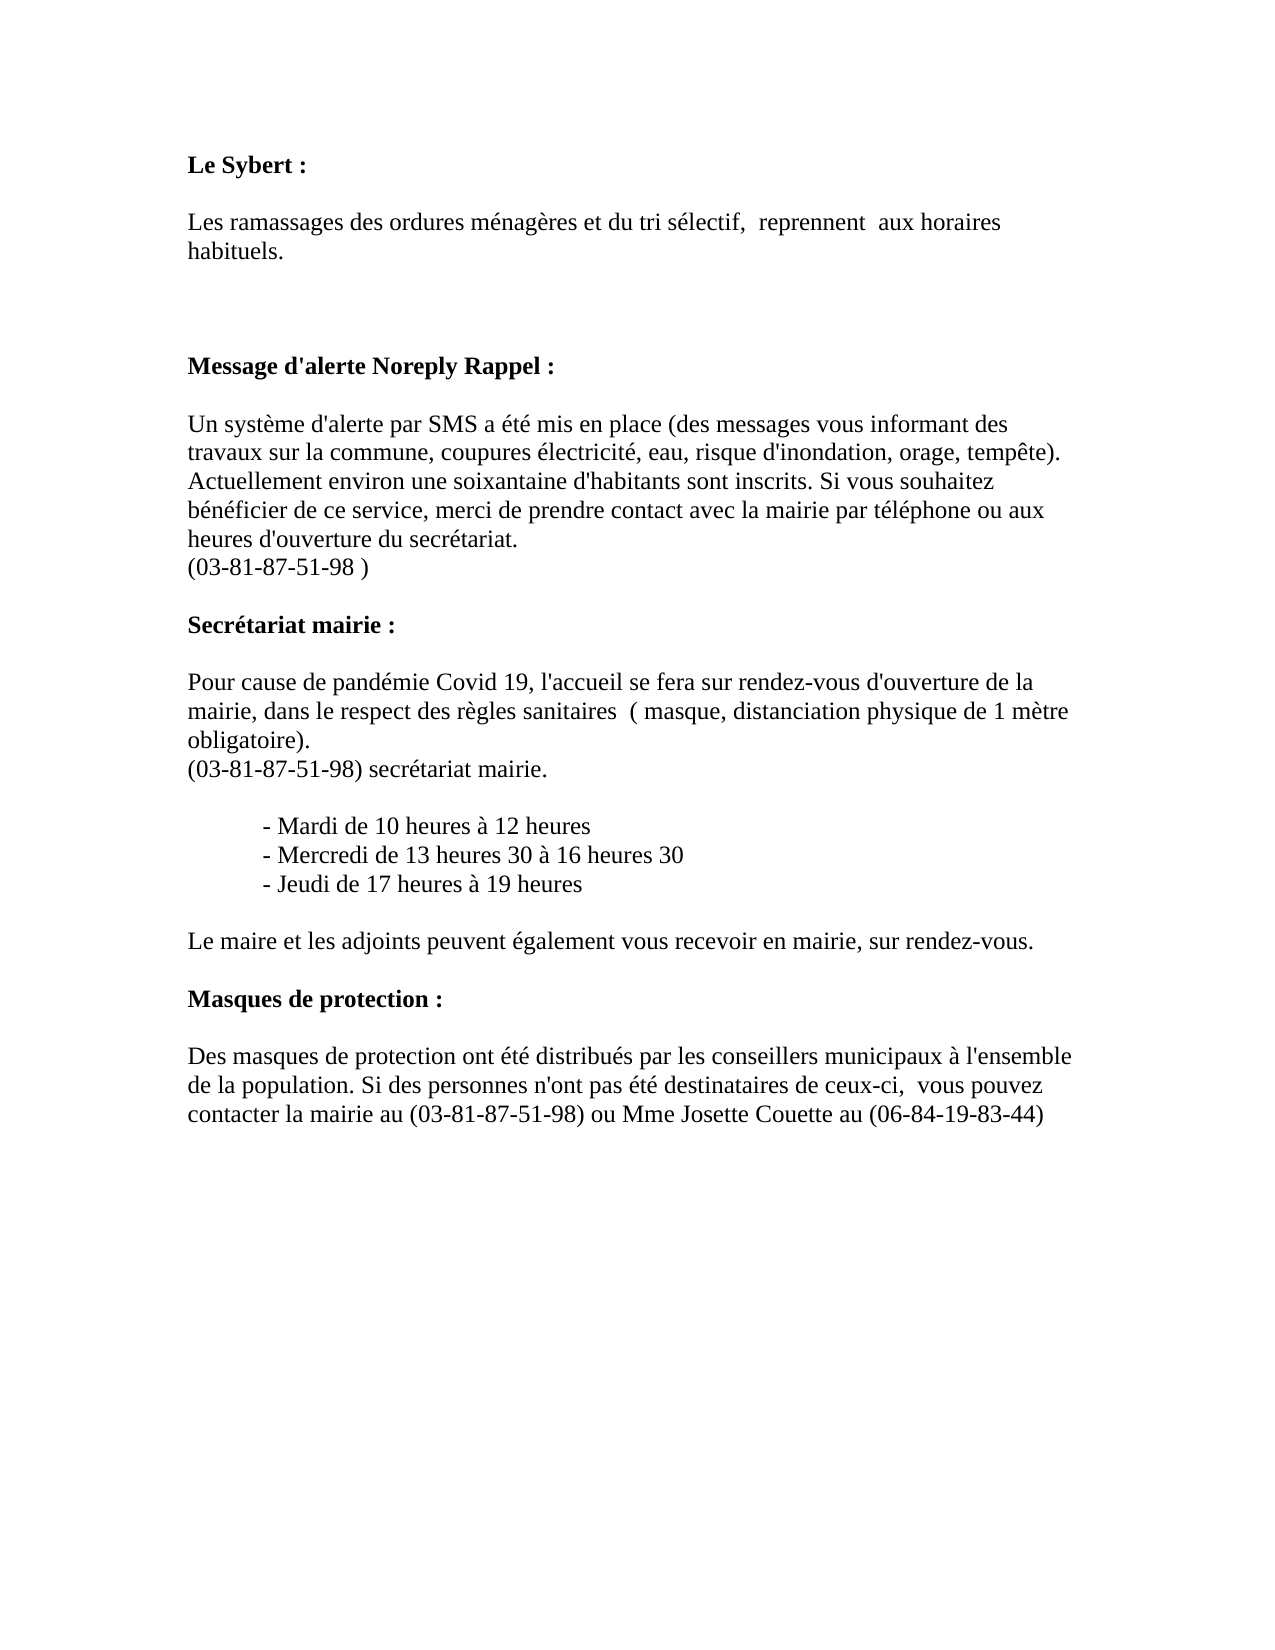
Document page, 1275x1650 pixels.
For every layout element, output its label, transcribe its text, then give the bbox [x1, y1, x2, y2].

text Le Sybert : [187, 150, 1087, 179]
text Pour cause de pandémie Covid 19, l'accueil se fera sur rendez-vous d'ouverture de la mairie, dans le respect des règles sanitaires ( masque, distanciation physique de 1 mètre obligatoire). [187, 667, 1087, 754]
text Secrétariat mairie : [187, 610, 1087, 639]
text Masques de protection : [187, 984, 1087, 1012]
text Un système d'alerte par SMS a été mis en place (des messages vous informant des travaux sur la commune, coupures électricité, eau, risque d'inondation, orage, tempête). Actuellement environ une soixantaine d'habitants sont inscrits. Si vous souhaitez bénéficier de ce service, merci de prendre contact avec la mairie par téléphone ou aux heures d'ouverture du secrétariat. [187, 409, 1087, 552]
list - Jeudi de 17 heures à 19 heures [225, 869, 1087, 897]
text (03-81-87-51-98) secrétariat mairie. [187, 754, 1087, 782]
text Les ramassages des ordures ménagères et du tri sélectif, reprennent aux horaires habituels. [187, 207, 1087, 265]
list - Mercredi de 13 heures 30 à 16 heures 30 [225, 840, 1087, 869]
text (03-81-87-51-98 ) [187, 552, 1087, 581]
text Message d'alerte Noreply Rappel : [187, 351, 1087, 380]
text Des masques de protection ont été distribués par les conseillers municipaux à l'ensemble de la population. Si des personnes n'ont pas été destinataires de ceux-ci, vous pouvez contacter la mairie au (03-81-87-51-98) ou Mme Josette Couette au (06-84-19-83-44) [187, 1041, 1087, 1127]
text Le maire et les adjoints peuvent également vous recevoir en mairie, sur rendez-vous. [187, 926, 1087, 955]
list - Mardi de 10 heures à 12 heures [225, 811, 1087, 840]
